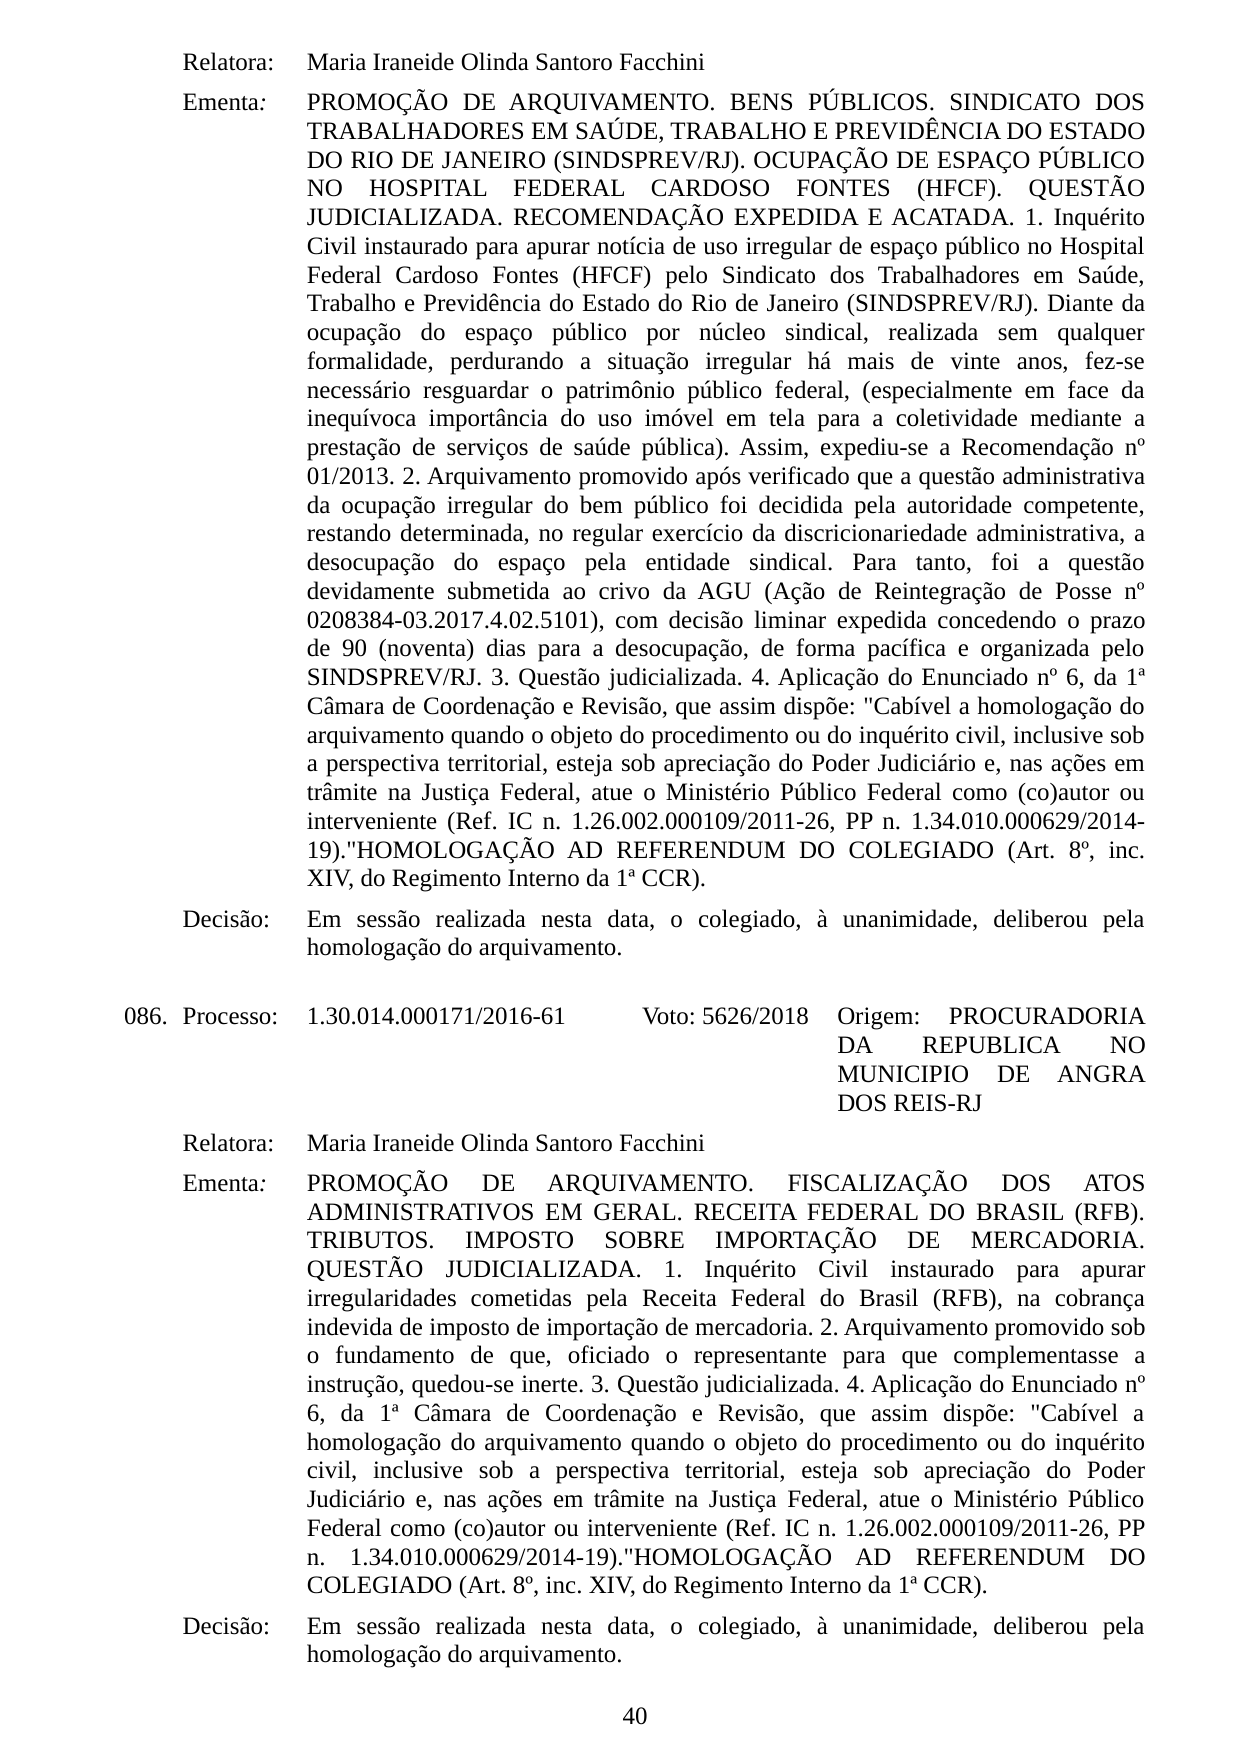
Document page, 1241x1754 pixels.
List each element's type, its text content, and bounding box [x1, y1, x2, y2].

table_cell Ementa: [177, 1163, 301, 1605]
table_header 1.30.014.000171/2016-61 [301, 996, 636, 1122]
table_cell [118, 41, 177, 82]
table_cell [118, 1122, 177, 1162]
table_cell Decisão: [177, 898, 301, 967]
table_header 086. [118, 996, 177, 1122]
table_cell Maria Iraneide Olinda Santoro Facchini [301, 41, 1152, 82]
table_cell PROMOÇÃO DE ARQUIVAMENTO. FISCALIZAÇÃO DOS ATOS ADMINISTRATIVOS EM GERAL. RECEITA FEDERAL DO BRASIL (RFB). TRIBUTOS. IMPOSTO SOBRE IMPORTAÇÃO DE MERCADORIA. QUESTÃO JUDICIALIZADA. 1. Inquérito Civil instaurado para apurar irregularidades cometidas pela Receita Federal do Brasil (RFB), na cobrança indevida de imposto de importação de mercadoria. 2. Arquivamento promovido sob o fundamento de que, oficiado o representante para que complementasse a instrução, quedou-se inerte. 3. Questão judicializada. 4. Aplicação do Enunciado nº 6, da 1ª Câmara de Coordenação e Revisão, que assim dispõe: "Cabível a homologação do arquivamento quando o objeto do procedimento ou do inquérito civil, inclusive sob a perspectiva territorial, esteja sob apreciação do Poder Judiciário e, nas ações em trâmite na Justiça Federal, atue o Ministério Público Federal como (co)autor ou interveniente (Ref. IC n. 1.26.002.000109/2011-26, PP n. 1.34.010.000629/2014-19)."HOMOLOGAÇÃO AD REFERENDUM DO COLEGIADO (Art. 8º, inc. XIV, do Regimento Interno da 1ª CCR). [301, 1163, 1152, 1605]
table_header Voto: 5626/2018 [636, 996, 831, 1122]
table_cell Em sessão realizada nesta data, o colegiado, à unanimidade, deliberou pela homologação do arquivamento. [301, 898, 1152, 967]
table_cell Maria Iraneide Olinda Santoro Facchini [301, 1122, 1152, 1162]
table_cell [118, 1605, 177, 1674]
table_header Processo: [177, 996, 301, 1122]
table_cell Relatora: [177, 1122, 301, 1162]
table_cell PROMOÇÃO DE ARQUIVAMENTO. BENS PÚBLICOS. SINDICATO DOS TRABALHADORES EM SAÚDE, TRABALHO E PREVIDÊNCIA DO ESTADO DO RIO DE JANEIRO (SINDSPREV/RJ). OCUPAÇÃO DE ESPAÇO PÚBLICO NO HOSPITAL FEDERAL CARDOSO FONTES (HFCF). QUESTÃO JUDICIALIZADA. RECOMENDAÇÃO EXPEDIDA E ACATADA. 1. Inquérito Civil instaurado para apurar notícia de uso irregular de espaço público no Hospital Federal Cardoso Fontes (HFCF) pelo Sindicato dos Trabalhadores em Saúde, Trabalho e Previdência do Estado do Rio de Janeiro (SINDSPREV/RJ). Diante da ocupação do espaço público por núcleo sindical, realizada sem qualquer formalidade, perdurando a situação irregular há mais de vinte anos, fez-se necessário resguardar o patrimônio público federal, (especialmente em face da inequívoca importância do uso imóvel em tela para a coletividade mediante a prestação de serviços de saúde pública). Assim, expediu-se a Recomendação nº 01/2013. 2. Arquivamento promovido após verificado que a questão administrativa da ocupação irregular do bem público foi decidida pela autoridade competente, restando determinada, no regular exercício da discricionariedade administrativa, a desocupação do espaço pela entidade sindical. Para tanto, foi a questão devidamente submetida ao crivo da AGU (Ação de Reintegração de Posse nº 0208384-03.2017.4.02.5101), com decisão liminar expedida concedendo o prazo de 90 (noventa) dias para a desocupação, de forma pacífica e organizada pelo SINDSPREV/RJ. 3. Questão judicializada. 4. Aplicação do Enunciado nº 6, da 1ª Câmara de Coordenação e Revisão, que assim dispõe: "Cabível a homologação do arquivamento quando o objeto do procedimento ou do inquérito civil, inclusive sob a perspectiva territorial, esteja sob apreciação do Poder Judiciário e, nas ações em trâmite na Justiça Federal, atue o Ministério Público Federal como (co)autor ou interveniente (Ref. IC n. 1.26.002.000109/2011-26, PP n. 1.34.010.000629/2014-19)."HOMOLOGAÇÃO AD REFERENDUM DO COLEGIADO (Art. 8º, inc. XIV, do Regimento Interno da 1ª CCR). [301, 82, 1152, 898]
table_cell [118, 898, 177, 967]
table_cell Decisão: [177, 1605, 301, 1674]
table_cell Em sessão realizada nesta data, o colegiado, à unanimidade, deliberou pela homologação do arquivamento. [301, 1605, 1152, 1674]
table_cell Ementa: [177, 82, 301, 898]
table_cell Relatora: [177, 41, 301, 82]
table_cell [118, 82, 177, 898]
table_header Origem: PROCURADORIA DA REPUBLICA NO MUNICIPIO DE ANGRA DOS REIS-RJ [831, 996, 1152, 1122]
table_cell [118, 1163, 177, 1605]
